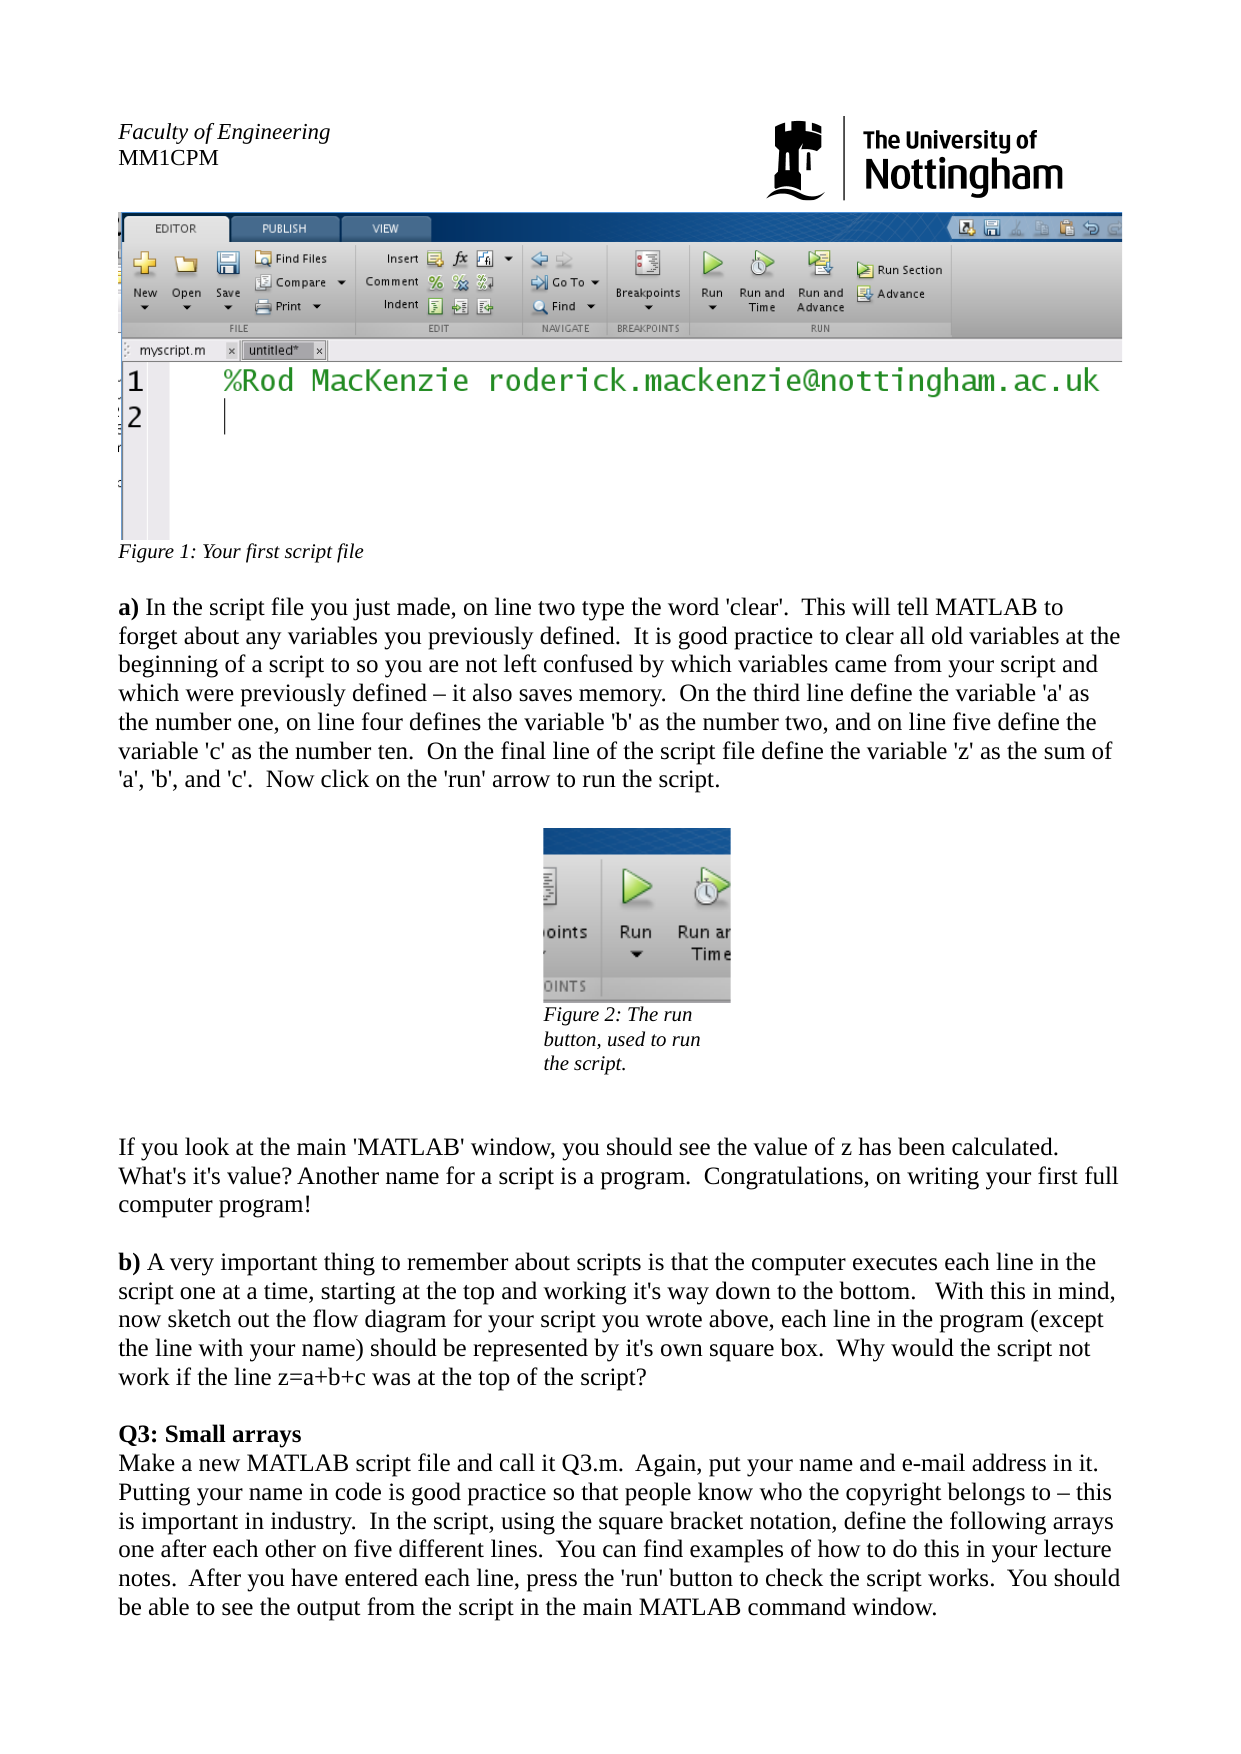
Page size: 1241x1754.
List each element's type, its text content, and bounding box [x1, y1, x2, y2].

text a) In the script file you just made, on line two type the word 'clear'. This will tell MATLAB to forget about any variables you previously defined. It is good practice to clear all old variables at the beginning of a script to so you are not left confused by which variables came from your script and which were previously defined – it also saves memory. On the third line define the variable 'a' as the number one, on line four defines the variable 'b' as the number two, and on line five define the variable 'c' as the number ten. On the final line of the script file define the variable 'z' as the sum of 'a', 'b', and 'c'. Now click on the 'run' arrow to run the script. [118, 592, 1122, 793]
picture [766, 116, 1063, 200]
text If you look at the main 'MATLAB' window, you should see the value of z has been calculated. What's it's value? Another name for a script is a program. Congratulations, on writing your first full computer program! [118, 1132, 1122, 1218]
text Q3: Small arrays [118, 1419, 1122, 1448]
picture [118, 212, 1123, 540]
text Figure 1: Your first script file [118, 540, 1122, 563]
text Figure 2: The run button, used to run the script. [543, 1003, 731, 1074]
text b) A very important thing to remember about scripts is that the computer executes each line in the script one at a time, starting at the top and working it's way down to the bottom. With this in mind, now sketch out the flow diagram for your script you wrote above, each line in the program (except the line with your name) should be represented by it's own square box. Why would the script not work if the line z=a+b+c was at the top of the script? [118, 1247, 1122, 1391]
text Make a new MATLAB script file and call it Q3.m. Again, put your name and e-mail address in it. Putting your name in code is good practice so that people know who the copyright belongs to – this is important in industry. In the script, using the square bracket notation, define the following arrays one after each other on five different lines. You can find examples of how to do this in your lecture notes. After you have entered each line, press the 'run' button to check the script works. You should be able to see the output from the script in the main MATLAB command window. [118, 1448, 1122, 1621]
picture [543, 828, 731, 1003]
